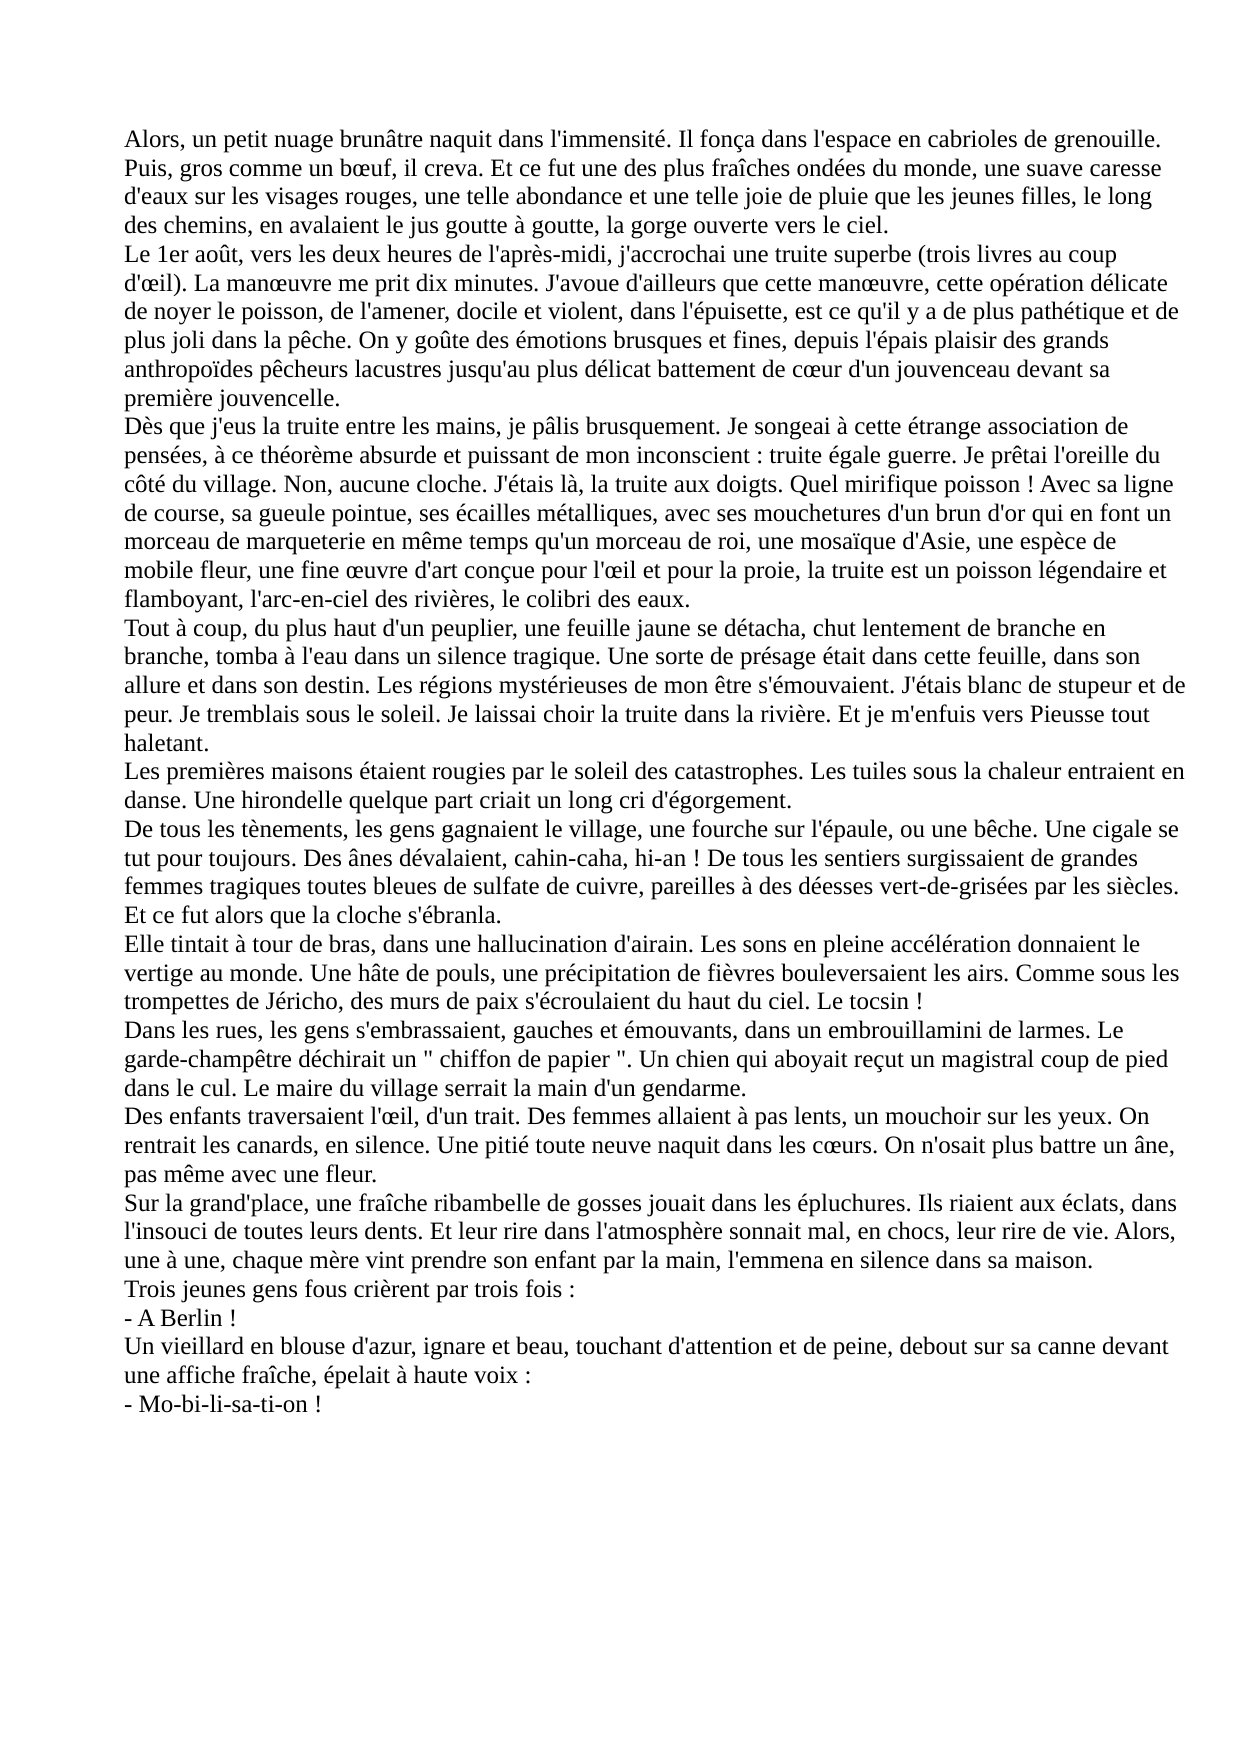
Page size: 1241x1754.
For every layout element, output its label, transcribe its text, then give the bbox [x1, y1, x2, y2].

table_header [118, 118, 1123, 1482]
table_cell [118, 1482, 1123, 1492]
table_header Joseph Delteil Les poilus Joseph Delteil (1894-1978) est un des grands écrivains lyriques du XIXe siècle. Fils d'un bûcheron et d'une mère illettrée, il est devenu l'auteur de livres aussi célèbres que Sur le fleuve amour (1922), salué par les surréalistes, ou de Jeanne d'Arc (prix Femina 1925). Son influence s'est étendue jusqu'aux Etats-Unis, où il a été un des modèles d'Henry Miller. CHAPITRE PREMIER La mobilisation La chaleur est torride, en ce mois de juillet 1914. Le département de l'Aude sue. De Narbonne à Limoux, des myriades de vignes, plongées dans le sable ou le silex, amaigries et dures, étalent sur la terre sèche leurs pampres de sang. sang ! Ce pays d'Aude, mi-pyrénéen, mi-méditerranéen, avec ses torrents et ses jachères, se contracte sous le soleil. Un vent cru souffle sur les cailloux. Des faisceaux d'odeurs et de rayons traversent un ciel nu. La substance du sol monte en filaments fibreux, en troncs nains. Tout a un air étroit et ardent, un air de piques. Chaque plante est une baïonnette. Echo : baïonnettes ! Là-bas, près de Limoux, il y a un village qu'on appelle Pieusse. C'est ma patrie, ma grande. J'aime Pieusse d'un dur amour. L'amour, c'est ce qui est dur. Une colline, la plus simple du monde, nette et crue, lui sert d'horizon ! La rivière d'Aude coule à ses pieds, amoureuse de ses propres rives. La plaine est poreuse, attirante et secrète comme une épouse. Rien de plus ardent qu'une souche, si ce n'est son fils le vin. Des peupliers pareils à des lances traversent le territoire de part en part. Tout se noue dans l'unité du soleil. Les choses sont crochues, aptes à l'attachement, avides de contacts et de chocs. La main de l'homme se reflète sur les champs ailés, et les odeurs végétales s'accrochent aux narines des bêtes avec une brûlante énergie. Dans chaque fille, il y a matière à mille chaleurs. Dans chaque cœur, il y a un univers de battements. Ah ! passion, passion, rien de grand ne se fera jamais sans toi, ni rien de beau ! Mais la véritable passion est calme, dure et calme comme la colline de Pieusse. Depuis quelque temps, les journaux étaient pleins de bruits étranges. Ces paysans qui d'habitude ne lisent dans leur journal que la rubrique " Çà et là " (assassinats, accidents, viols, etc.) maintenant, chaque matin, ils épelaient longuement des notes de chancellerie, des dépêches diplomatiques. Le 28 juin 1914, l'archiduc héritier d'Autriche François-Ferdinand fut assassiné à Sarajevo (Bosnie) par des partisans serbes. Cette province slave de la Bosnie, annexée par l'Autriche en 1908, était revendiquée par la Serbie. La double monarchie vit dans ce meurtre un attentat politique, dont elle chercha à rendre responsable la nation serbe tout entière. Guillaume II était à l'affût. Ses longues moustaches sur sa gueule de puant, il sourit. Il flaira immédiatement dans cette querelle une occasion épatante de guerre. Le schéma était simple et clair, d'une logique formidable : 1° Autriche attaque Serbie ; 2° Russie défend Serbie et attaque Autriche ; 3° Allemagne défend Autriche et attaque Russie ; 4° France défend Russie et attaque Allemagne. Là-dedans, A mène tout droit à Z. Le peuple allemand était le costaud de l'Europe. La loi de la jungle vaut en humanité. Les blonds germains, épris de nécessité, se sentaient prédestinés à gouverner le monde. Tout les y poussait, et jusqu'à quelque apparence de volonté céleste. En 1914, le portefeuille de Dieu était plein d'actions allemandes. Au surplus, la facilité même d'un plan de conquête semblait un gage du destin. Accabler la France en huit jours, fesser la Belgique en cours de route, se retourner contre la Russie et la battre à la grande manœuvre, se dresser alors couverte de dépouilles, de Polognes, d'ors et de colonies au centre de l'Europe, un poing à Calais et l'autre à Salonique, un pied à Heisingfors et l'autre à Fiume, et toujours le vieux Dieu dans la poche, et toujours la grande épée allemande sur le cœur : quel rêve ! et quelle simplicité de réalisation ! Les paysans de Pieusse pensaient beaucoup plus au sulfatage de leurs vignes qu'au gouvernement du monde. A cette époque de l'année, les hommes revêtent par-dessus leurs habits une vieille longue chemise, chargent une pompe à pulvérisation sur leurs épaules, et les voilà à travers les vignes, sous un grand chapeau, aspergeant les pampres d'une éclatante dissolution de sulfate de cuivre. Peu à peu ils verdissent sous l'azur, leur chemise devient verte, leurs mains et leurs visages ruissellent de sulfate. Ils vont et viennent parmi les souches et le vitriol, verts de l'œil à l'orteil, dans une chaude pluie verte, tout arc-en-cielisés de soleil. Il y eut, en 1914, beaucoup de mildiou. D'ailleurs toutes sortes de choses étranges étaient dans l'air. La chaleur engraissait des prodiges. Des fièvres épaississaient les soirs. Une lourdeur à plat ventre dans l'atmosphère. Et çà et là les claquements de fouet du sort, un chien fou, un coup de vent sur les tuiles. Notes, contre-notes, médiations : dans toute cette diplomatie les paysans ne voyaient que du bleu. Mais ils comprenaient mille riens. Des sources immémoriales s'asséchaient, là ! Les récoltes procédaient par à-coups incompréhensibles. Des vagues de corbeaux se balançaient dans le ciel. Les matins étaient pleins d'araignées. Toute la nature était enceinte. Le 24 juillet arriva la nouvelle de l'ultimatum de l'Autriche à la Serbie. Je me rappelle ; j'appris la chose dans la matinée au bord de la rivière. J'étais en train de pêcher. Ces lâches journées d'attente en forme de points d'interrogation, molles, coupées de couperose, me semblaient interminables, insupportables. Elles avaient l'air mauvais. Elles sentaient l'embûche, la bûche. Pour échapper à leur étreinte, je me réfugiais dans la pêche. Chaque matin, je filais, mon attirail à la main, et mon journal à la poche. Tout le jour, je jetais la canne, je lisais, je rêvais à l'ombre des saules. Ce mot : ultimatum, d'allure biscornue et métallique, long comme une épée, assez fourbe, peu français et encore moins patois, me donna la chair de poule. Je l'épelais machinalement, l'œil fixé sur le bouchon de ma ligne. Il prenait le son d'un serpent, le trait d'une truite. La cautèle de l'i embusquait son miel entre l'ul et le mat. Et le tum éclatait en canon. Echo : canon ! Décidément, ce jour-là je ne prenais rien. Pas la moindre touche ! Pas le moindre goujon ! Je ne suis pas un fin pêcheur ; mais enfin, cette déveine me parut suspecte. Cette rivière semblait enceinte. Le 25 juillet, je ne pris encore rien. Le 26, rien. Peu à peu, une idée s'installa dans ma cervelle, une idée drôle, venue des régions asiatiques de la conscience, des pôles bizarres de l'esprit : je ne prendrais pas un seul poisson jusqu'à la déclaration de guerre ! C'est une truite qui déclencherait la guerre !... Il y a des moments où les signes les plus invraisemblables sont les plus féconds ; et je jetais ma ligne avec angoisse. J'avais peur des poissons. Les femmes dans les rues avaient l'air lasses, insignes. Elles s'abordaient l'une l'autre, chaque matin, avec un emportement muet. Le tempérament féminin ne sait pas attendre. Immédiatement : voilà son mot d'ordre. A force de quêtes, de flairements, leur museau s'allongeait. Plus proches que l'homme des forces naturelles, des sources de vie et de mort, plus sensibles aux malaises des choses, aux oscillations de l'âme, elles pressentaient au fond de l'infini, au fond de leur chair, le sourd tumulte du Destin. Leurs parties secrètes participaient aux vastes élaborations des éléments. Elles semblaient porter en elles un Acte. En juillet 1914, à l'heure où se modelait l'enfant du Mystère dans les entrailles de l'Univers, toutes les femmes étaient enceintes. Je ne me rappelle plus si c'est le 27 ou le 28 juillet qu'un formidable orage éclata. Le tonnerre roule ses grands R, de haut en bas, comme les ramoneurs du ciel. Des éclairs zigzaguent dans l'air noir, de beaux éclairs angéliques, purs dans l'espace grondant. L'orage ! Dans le Midi d'oc, dans la vaste plaine viticole des bords de la Méditerranée, aux mois de juillet ou d'août, l'orage, c'est le fléau de Dieu. L'orage, c'est un bondissement de grêle sur les grappes jeunes, c'est la dévastation d'un an, de trois cent soixante-cinq jours de travaux, de sueurs et d'espoirs. En un clin d'œil, à travers les grandes vignes, l'orage, dans sa large gorge sèche, avale un million d'hectolitres de vin. C'est un spectacle d'une majesté et d'une sérénité accomplies, à le considérer de quelque point de vue gratuit, et du haut d'une de ces courtes collines égales comme des balcons. La ténébreuse charge de nuages avance à travers l'éther, dans un ordre et un calme à la fois admirables et sinistres, dans une ronde de fulgurations qui frôlent l'éternité. Un pareil déploiement de tranquilles forces a quelque chose de mathématique et de divin qui ne laisse place à aucun sentiment d'hostilité. Ces tronçons de feu sont chargés de paix comme des lampes. Nuls cahots dans ces grondements ailés, nulle exagération romantique dans le va-et-vient, en intervalles sûrs, des lueurs et des sons. Partout, dans les plaines électriques du firmament, une impression de mesure et de perfection, une allure et une conscience toutes méditerranéennes, toutes latines. Oui, en pays d'oc, l'orage a quelque chose de romain. Mais l'homme aussi, en ces lieux nets et presque glabres, de lignes dures, de pesante clarté, l'homme aussi est un fils de la Louve. L'homme possède assez d'assurance et de calme pour affronter le calme et l'assurance de l'orage. Et voici que devant les éclairs et les roues du tonnerre, l'homme se lève. Il est de type petit, mince dans sa souple ossature de mangeur de légumes, sans nulle bravade, et pas un cri. Il se tient dans une cabane de branchages et de terre élevée à flanc de coteau. Méthodiquement, il dispose des tubes, braque un étrange appareil. Et la bataille commence entre l'homme et le tonnerre. L'homme a lancé la première fusée paragrêle. Elle monte au firmament, éclate, engendre en face des vastes nues naturelles un sourd nuage artificiel, d'un jaune de chat, rond comme un chapeau melon. Peu à peu, des ondes contradictoires, des interférences choquent la logique céleste, altèrent la cadence des éléments. Pris d'étonnement, l'orage, un instant, flotte. Mais, déjà, des coteaux voisins, de cabanes analogues, des fusées montent. Elles s'insinuent dans le corps du délit, le prennent de flanc, se soudent l'une à l'autre pour former une barrière continue. Leur floconnement, là-haut, tantôt jaunâtre, tantôt verdâtre, s'arrondit en forme de tours. Bientôt une muraille de vapeur, flanquée d'éclatements et d'ondulations, germe dans les pays de l'air, s'amplifie et se fortifie, dresse enfin sa haute taille en face des fulgurations de l'orage. Le monstre hésite, désemparé. Des lambeaux noirs se détachent de ses flancs, rôdent épars dans l'espace, puis fondent dans le néant. Un moment encore, la vieille garde des éclairs brûle ses dernières cartouches. De suprêmes traits jaillissent du sein de l'ennemi, équivoques et blessés. Le tonnerre s'enroue. De sa petite cabane nue, l'homme lance la fusée finale. L'orage se disperse et se noie dans les rayons du soleil. Un vieux nuage goutteux disparaît en boitant. Le ciel se redore et refleurit. L'homme allume une cigarette. Dans un sureau, un chardonneret chante. * * * Ce jour-là, la foudre tomba dans le cœur des hommes. * * * Le 29 juillet, je partis pour la pêche de très bon matin, avant l'arrivée des journaux. J'en avais marre de rentrer sans cesse bredouille. A la fine aube, le poisson mord davantage. Je restai trois heures penché sur mon roseau, sur l'eau. En vain ! Grève générale chez les goujons ! Je pestais contre l'Autriche et contre la Serbie, contre les asticots et contre les truites, contre le ciel et contre l'onde. Je pliai mon matériel en grognant. Mes doigts puaient le ver. Sur ma tête, un soleil insolent semblait se foutre de moi. Je partis à grands pas, en sifflant l'Internationale. A l'entrée de Pieusse, une femme debout sur le seuil de sa maison, un journal mort à la main, me regarda avec amour. - Eh bien, quoi ! dis-je. Mais elle leva le journal, lentement, vers le ciel, et un seul mot sortit de ses lèvres, un mot bas : - La guerre ! La guerre ? Qu'est-ce que la guerre ? Jamais encore, depuis le 28 juin, nul n'avait osé prononcer ce mot. On affectait d'en ignorer l'existence. On usait de mille périphrases, de circonlocutions vicieuses, de tours et de fins contours afin d'en éviter les syllabes. Il s'agissait de piper le destin. Une crainte cardiaque était attachée à ce mot. Il fallait l'enchaîner au fond des organes de l'homme, l'escamoter dans la poche de l'estomac. On avait la vague et sûre impression que si ce mot rompait ses fers de gaz, s'il brisait la porte des lèvres, il s'élancerait par le monde dans un déluge de feux et de sangs. Mystérieuse puissance des Formules, du Mot ! On sait que les pratiques de sorcellerie, les tours de magie font un grand usage de la formule. Tel mot, tel assemblage de mots possèdent un pouvoir enchanteur. Un mot est un être vivant, doué d'effluves et de rayons, les uns bénins, les autres néfastes. Le mot appelle l'évènement. Le moindre mot peut à notre insu déclencher des foudres, des fléaux. La lettre est aussi forte que l'esprit. Et voilà qu'une femme avec sa bouche prononçait ce mot : guerre, le plus formidable des mots ! L'Autriche venait de déclarer la guerre à la Serbie. C'était le premier chaînon du vaste enchaînement ; le geste des gestes. L'œuf diplomatique accouchait d'un hibou ! Ainsi ce grand mois de négociations, cet effort de la France, de l'Angleterre pour empêcher la déflagration, tout se heurtait à la volonté allemande. Faiblesse de la langue, fragilité de l'esprit ! Rien ici-bas ne compte devant une once de réel. Le cerveau des génies s'abîme tout se détraque et dégringole, sauf le fait, le fait sensible. Ce qui est, est éternel. L'ultimatum autrichien était du 23 juillet. Le 25, à 6 heures du soir, la Serbie donnait sa réponse. Elle acceptait la quasi-totalité des clauses de l'ultimatum. Mais les quelques réserves qu'elle formulait furent jugées inacceptables par l'Autriche. Sans plus attendre, le ministre d'Autriche à Belgrade demanda ses passeports. La Russie, protectrice naturelle des nations slaves, ne pouvait laisser écraser la Serbie. Elle intervint en proposant à l'Autriche de régler l'affaire directement, par une conférence austro-russe. Refus de l'Autriche. De son côté l'Angleterre offre la médiation des quatre grandes puissances : la France, l'Allemagne, l'Italie et l'Angleterre. Refus de l'Allemagne. Et brusquement, le 28 juillet, l'Autriche déclarait la guerre. A partir de ce moment, Pieusse attendit les événements avec plus de calme. On parlait de la guerre (de la guerre austro-serbe). Le Danube bleu, quoi ! Toute tension était tombée. Le pouls était mort. Une sorte de langueur, issue des choses, du soleil, des vignes, enveloppait tout, s'immisçait dans tout. Une délicieuse paresse envahissait la chair humaine. Une mollesse coupable se posait sur les collines. Au seuil du voluptueux anéantissement, tout s'abîmait dans la fin des fins. Le 31, il fit un jour d'une beauté insoutenable. L'éclat du soleil sur les coteaux balançait l'œil dans l'espace. Le cours des choses était dru. La nature trônait au faîte de son perfectionnement. Le vert végétal atteignait au zénith. Pas un poil de vent. D'une colline à l'autre, une abeille filait du miel. Des touffes de menthe sauvage plantaient dans l'atmosphère grasse des couteaux de parfums. Les moindres passereaux étaient des rossignols. Une jeune force soulevait la pâte du monde, en vue des plus riches fleurissements. Des ruissellements de soleil s'enroulaient aux arbres, baisaient les prairies à poil, fondaient comme des aigles au cœur des hommes et des maisons. Une pie, au sommet d'un cyprès, était toute violette. Une transfiguration intérieure s'épanouissait à la surface des êtres. Il faisait doux comme une plume. Trois papillons se poursuivant emplissaient d'ailes l'horizon. Plus de distances, mais des faveurs. Les éléments allaient bras dessus bras dessous. Les femmes sentaient le lit. C'était le grand spasme d'août. Vers le soir, une brise se leva, dans la plus stricte intimité. Des milliards de raisins dormaient sur la terre chaude. Un vol de moustiques piquait l'air. Toute cette splendeur torride, tous ces fastes de sens et de fruits sécrétaient une irritation rare. L'âme de l'homme succombait sous les fleurs. Alors, un petit nuage brunâtre naquit dans l'immensité. Il fonça dans l'espace en cabrioles de grenouille. Puis, gros comme un bœuf, il creva. Et ce fut une des plus fraîches ondées du monde, une suave caresse d'eaux sur les visages rouges, une telle abondance et une telle joie de pluie que les jeunes filles, le long des chemins, en avalaient le jus goutte à goutte, la gorge ouverte vers le ciel. Le 1er août, vers les deux heures de l'après-midi, j'accrochai une truite superbe (trois livres au coup d'œil). La manœuvre me prit dix minutes. J'avoue d'ailleurs que cette manœuvre, cette opération délicate de noyer le poisson, de l'amener, docile et violent, dans l'épuisette, est ce qu'il y a de plus pathétique et de plus joli dans la pêche. On y goûte des émotions brusques et fines, depuis l'épais plaisir des grands anthropoïdes pêcheurs lacustres jusqu'au plus délicat battement de cœur d'un jouvenceau devant sa première jouvencelle. Dès que j'eus la truite entre les mains, je pâlis brusquement. Je songeai à cette étrange association de pensées, à ce théorème absurde et puissant de mon inconscient : truite égale guerre. Je prêtai l'oreille du côté du village. Non, aucune cloche. J'étais là, la truite aux doigts. Quel mirifique poisson ! Avec sa ligne de course, sa gueule pointue, ses écailles métalliques, avec ses mouchetures d'un brun d'or qui en font un morceau de marqueterie en même temps qu'un morceau de roi, une mosaïque d'Asie, une espèce de mobile fleur, une fine œuvre d'art conçue pour l'œil et pour la proie, la truite est un poisson légendaire et flamboyant, l'arc-en-ciel des rivières, le colibri des eaux. Tout à coup, du plus haut d'un peuplier, une feuille jaune se détacha, chut lentement de branche en branche, tomba à l'eau dans un silence tragique. Une sorte de présage était dans cette feuille, dans son allure et dans son destin. Les régions mystérieuses de mon être s'émouvaient. J'étais blanc de stupeur et de peur. Je tremblais sous le soleil. Je laissai choir la truite dans la rivière. Et je m'enfuis vers Pieusse tout haletant. Les premières maisons étaient rougies par le soleil des catastrophes. Les tuiles sous la chaleur entraient en danse. Une hirondelle quelque part criait un long cri d'égorgement. De tous les tènements, les gens gagnaient le village, une fourche sur l'épaule, ou une bêche. Une cigale se tut pour toujours. Des ânes dévalaient, cahin-caha, hi-an ! De tous les sentiers surgissaient de grandes femmes tragiques toutes bleues de sulfate de cuivre, pareilles à des déesses vert-de-grisées par les siècles. Et ce fut alors que la cloche s'ébranla. Elle tintait à tour de bras, dans une hallucination d'airain. Les sons en pleine accélération donnaient le vertige au monde. Une hâte de pouls, une précipitation de fièvres bouleversaient les airs. Comme sous les trompettes de Jéricho, des murs de paix s'écroulaient du haut du ciel. Le tocsin ! Dans les rues, les gens s'embrassaient, gauches et émouvants, dans un embrouillamini de larmes. Le garde-champêtre déchirait un " chiffon de papier ". Un chien qui aboyait reçut un magistral coup de pied dans le cul. Le maire du village serrait la main d'un gendarme. Des enfants traversaient l'œil, d'un trait. Des femmes allaient à pas lents, un mouchoir sur les yeux. On rentrait les canards, en silence. Une pitié toute neuve naquit dans les cœurs. On n'osait plus battre un âne, pas même avec une fleur. Sur la grand'place, une fraîche ribambelle de gosses jouait dans les épluchures. Ils riaient aux éclats, dans l'insouci de toutes leurs dents. Et leur rire dans l'atmosphère sonnait mal, en chocs, leur rire de vie. Alors, une à une, chaque mère vint prendre son enfant par la main, l'emmena en silence dans sa maison. Trois jeunes gens fous crièrent par trois fois : - A Berlin ! Un vieillard en blouse d'azur, ignare et beau, touchant d'attention et de peine, debout sur sa canne devant une affiche fraîche, épelait à haute voix : - Mo-bi-li-sa-ti-on ! [121, 121, 1123, 1450]
